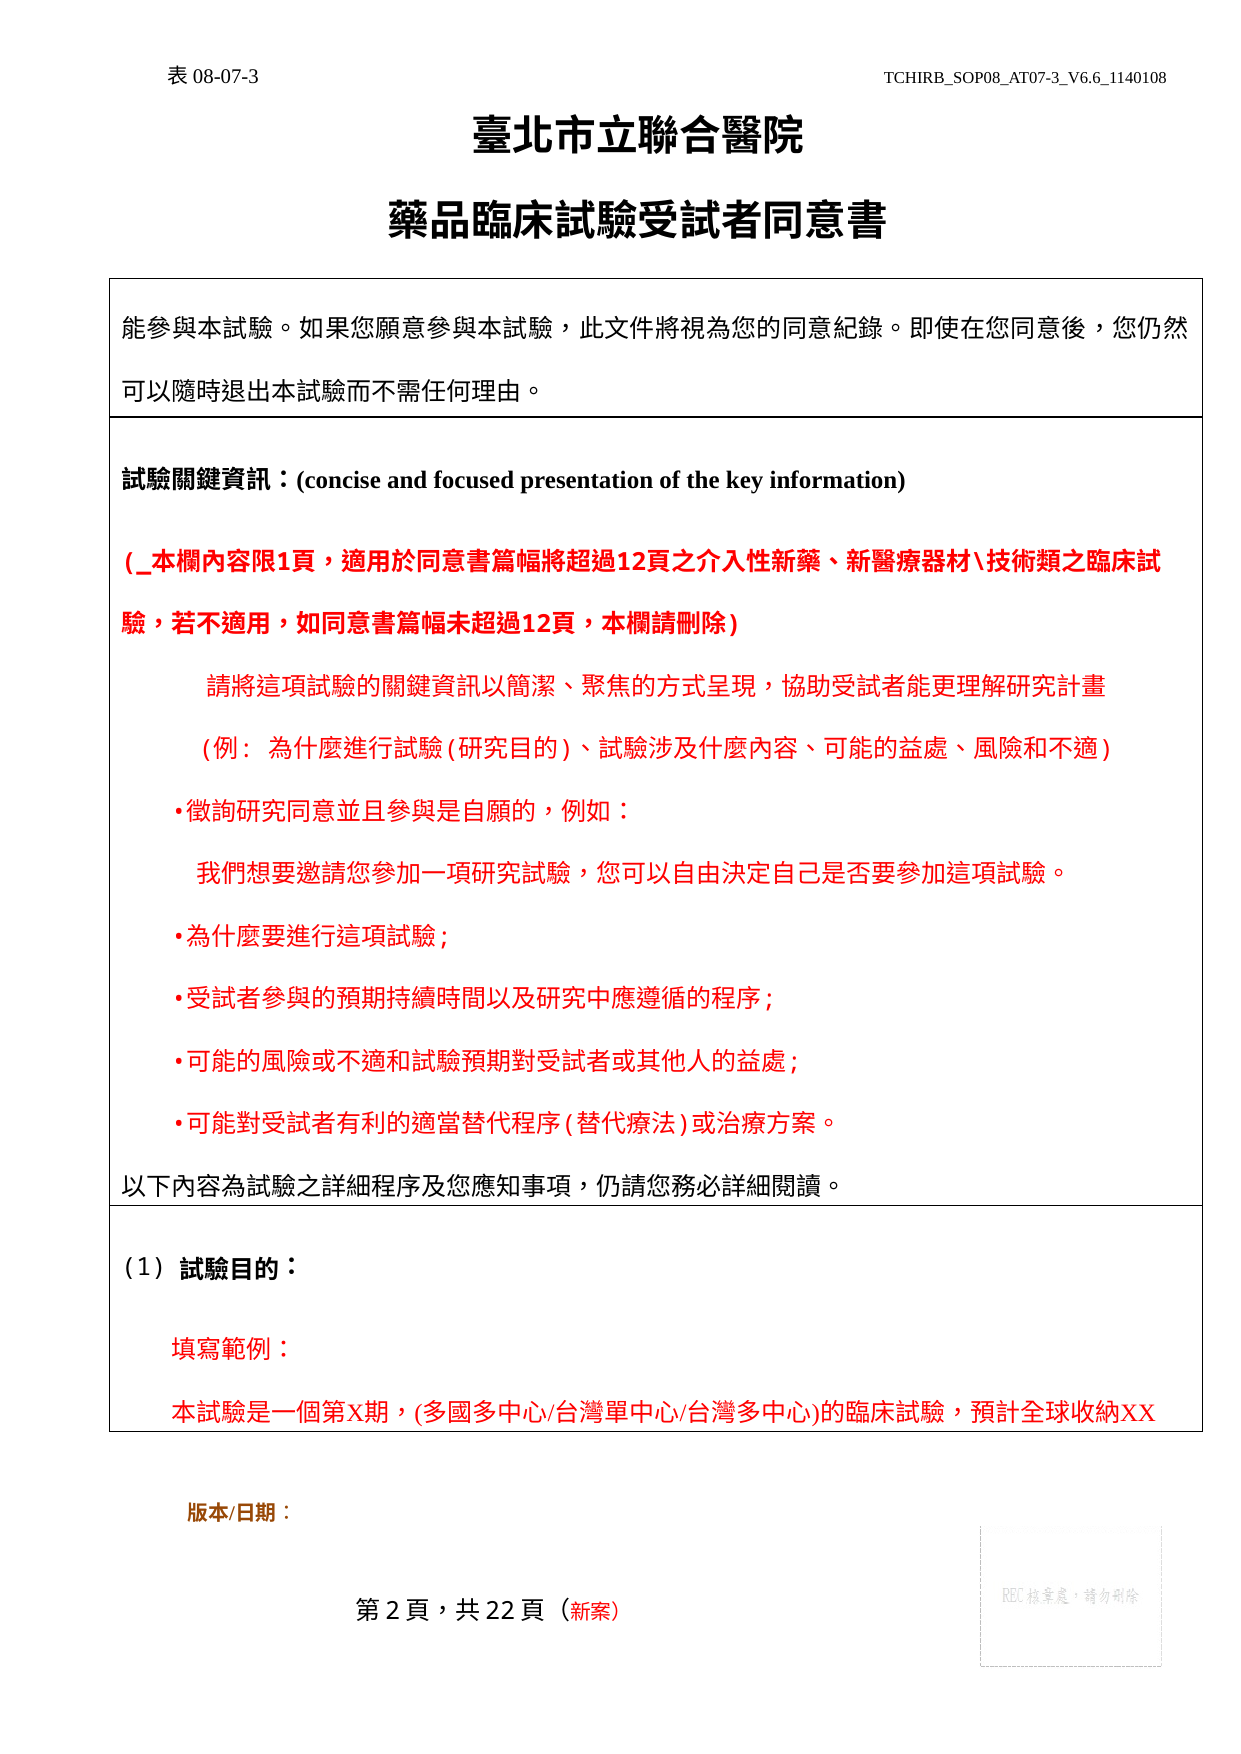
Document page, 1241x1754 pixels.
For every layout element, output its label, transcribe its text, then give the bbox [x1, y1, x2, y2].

table_cell 試驗關鍵資訊：(concise and focused presentation of the key information) (_本欄內容限1頁，適用於同意書篇幅將超過12頁之介入性新藥、新醫療器材\技術類之臨床試驗，若不適用，如同意書篇幅未超過12頁，本欄請刪除) 請將這項試驗的關鍵資訊以簡潔、聚焦的方式呈現，協助受試者能更理解研究計畫 (例: 為什麼進行試驗(研究目的)、試驗涉及什麼內容、可能的益處、風險和不適) •徵詢研究同意並且參與是自願的，例如： 我們想要邀請您參加一項研究試驗，您可以自由決定自己是否要參加這項試驗。 •為什麼要進行這項試驗; •受試者參與的預期持續時間以及研究中應遵循的程序; •可能的風險或不適和試驗預期對受試者或其他人的益處; •可能對受試者有利的適當替代程序(替代療法)或治療方案。 以下內容為試驗之詳細程序及您應知事項，仍請您務必詳細閱讀。 [110, 418, 1202, 1205]
table_cell 能參與本試驗。如果您願意參與本試驗，此文件將視為您的同意紀錄。即使在您同意後，您仍然可以隨時退出本試驗而不需任何理由。 [110, 279, 1202, 416]
table_cell 試驗目的： 填寫範例： 本試驗是一個第X期，(多國多中心/台灣單中心/台灣多中心)的臨床試驗，預計全球收納XX [110, 1206, 1202, 1431]
